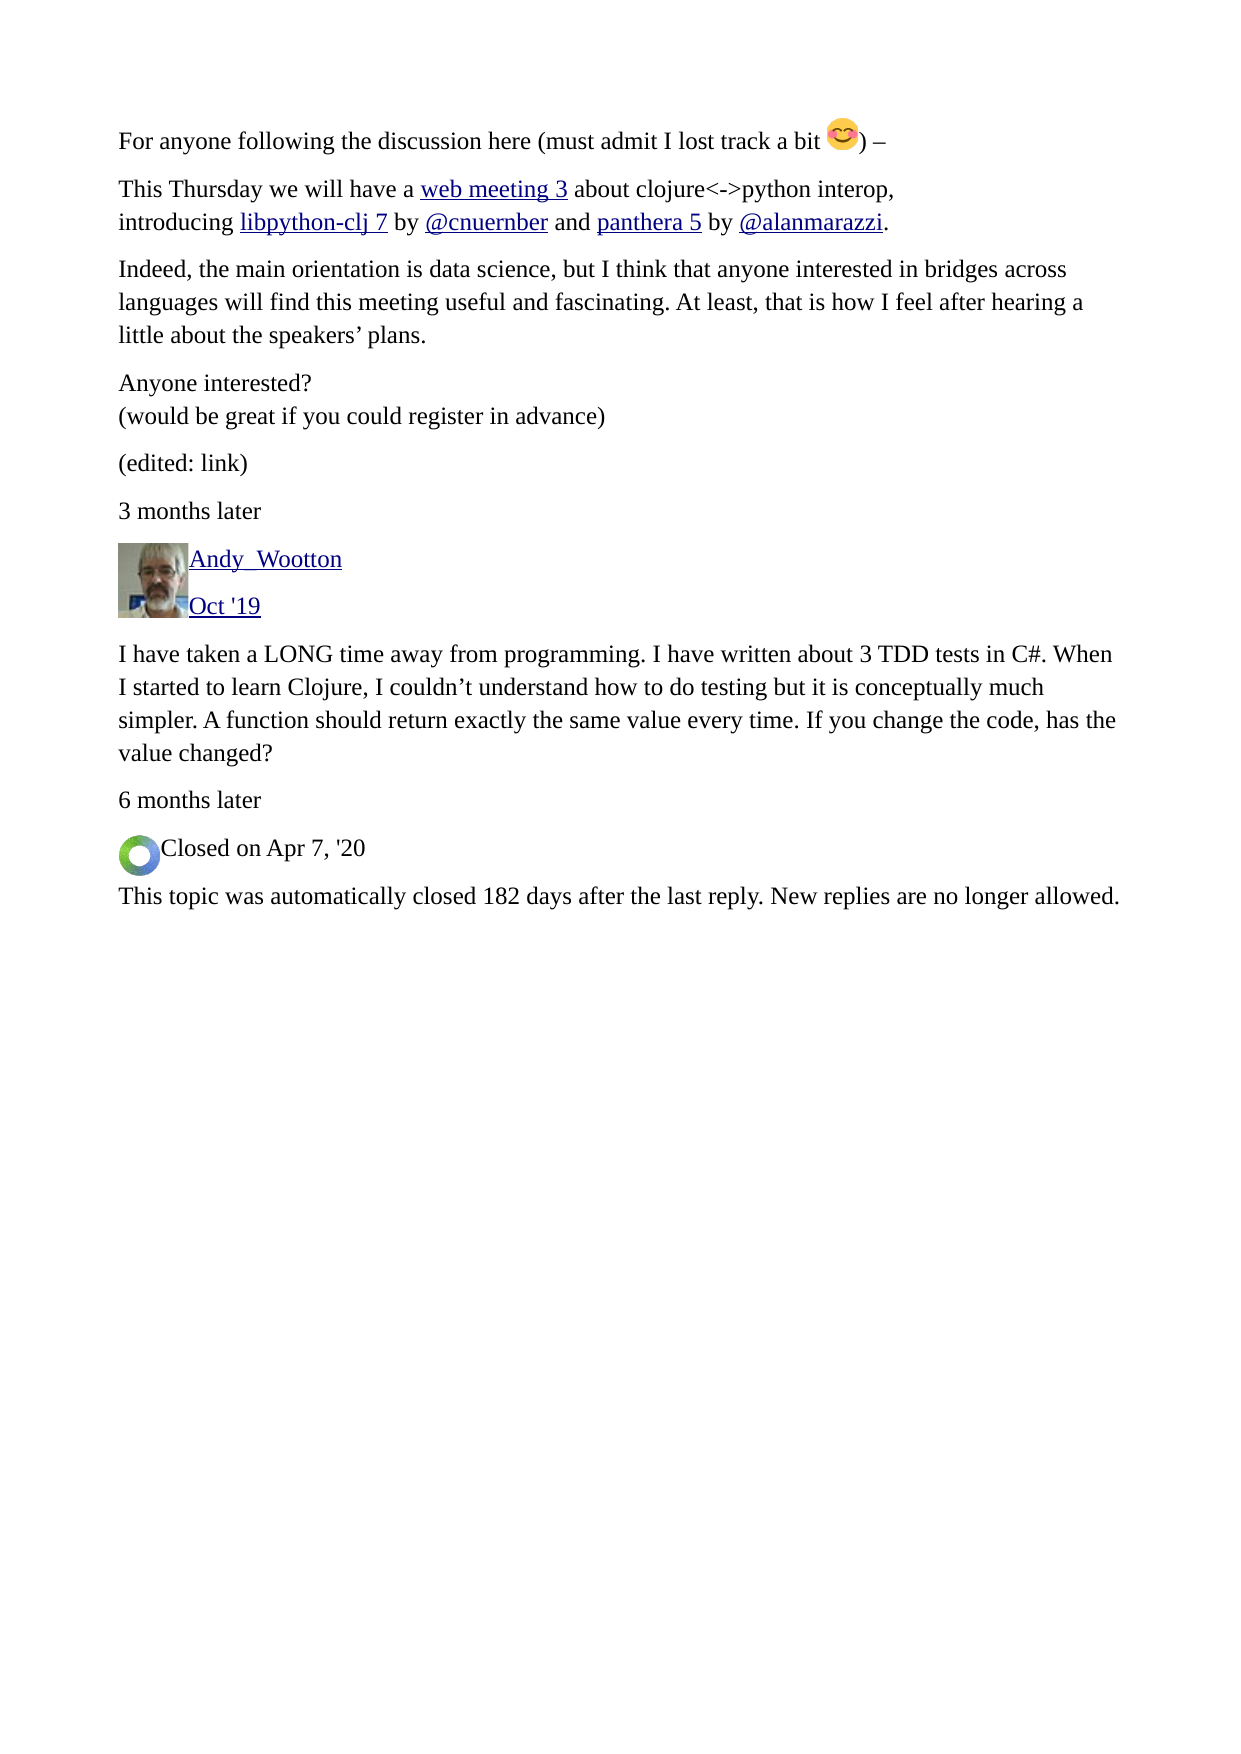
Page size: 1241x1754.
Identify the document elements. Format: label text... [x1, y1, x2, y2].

text Anyone interested? (would be great if you could register in advance) [118, 368, 1122, 430]
text 6 months later [118, 786, 1122, 814]
text This Thursday we will have a web meeting 3 about clojure<->python interop, introducing libpython-clj 7 by @cnuernber and panthera 5 by @alanmarazzi. [118, 174, 1122, 235]
text Closed on Apr 7, '20 [161, 833, 1122, 862]
text 3 months later [118, 496, 1122, 525]
text For anyone following the discussion here (must admit I lost track a bit ) – [118, 118, 1122, 155]
picture [118, 833, 161, 876]
text This topic was automatically closed 182 days after the last reply. New replies are no longer allowed. [118, 881, 1122, 909]
text Oct '19 [118, 591, 1122, 620]
text (edited: link) [118, 448, 1122, 477]
text Andy_Wootton [189, 544, 1122, 572]
picture [827, 118, 859, 150]
text I have taken a LONG time away from programming. I have written about 3 TDD tests in C#. When I started to learn Clojure, I couldn’t understand how to do testing but it is conceptually much simpler. A function should return exactly the same value every time. If you change the code, has the value changed? [118, 639, 1122, 767]
picture [118, 543, 189, 618]
text Indeed, the main orientation is data science, but I think that anyone interested in bridges across languages will find this meeting useful and fascinating. At least, that is how I feel after hearing a little about the speakers’ plans. [118, 254, 1122, 349]
